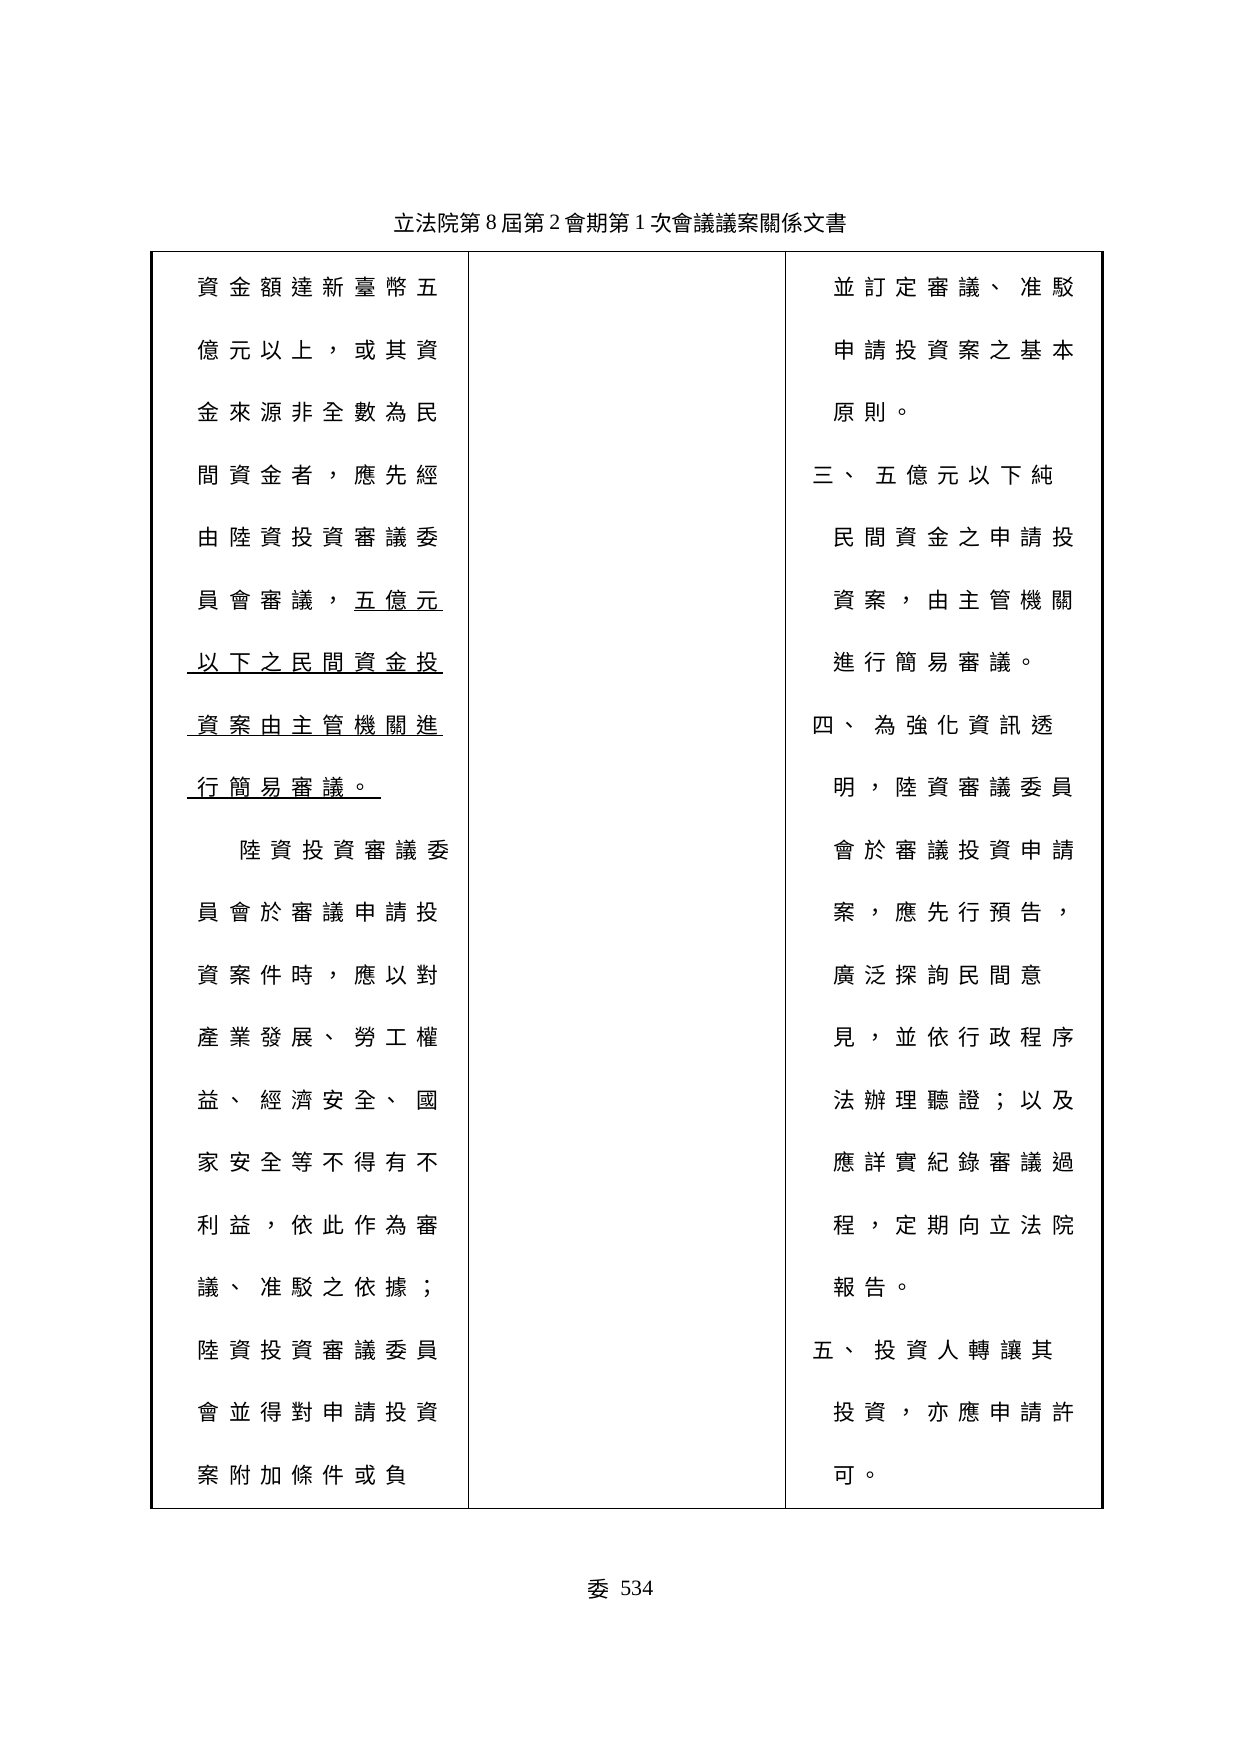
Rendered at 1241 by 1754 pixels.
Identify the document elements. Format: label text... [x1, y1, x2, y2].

table_cell [469, 252, 785, 1508]
table_cell 資金額達新臺幣五億元以上，或其資金來源非全數為民間資金者，應先經由陸資投資審議委員會審議，五億元以下之民間資金投資案由主管機關進行簡易審議。 陸資投資審議委員會於審議申請投資案件時，應以對產業發展、勞工權益、經濟安全、國家安全等不得有不利益，依此作為審議、准駁之依據；陸資投資審議委員會並得對申請投資案附加條件或負 [153, 252, 468, 1508]
table_cell 並訂定審議、准駁申請投資案之基本原則。 三、五億元以下純民間資金之申請投資案，由主管機關進行簡易審議。 四、為強化資訊透明，陸資審議委員會於審議投資申請案，應先行預告，廣泛探詢民間意見，並依行政程序法辦理聽證；以及應詳實紀錄審議過程，定期向立法院報告。 五、投資人轉讓其投資，亦應申請許可。 [786, 252, 1101, 1508]
